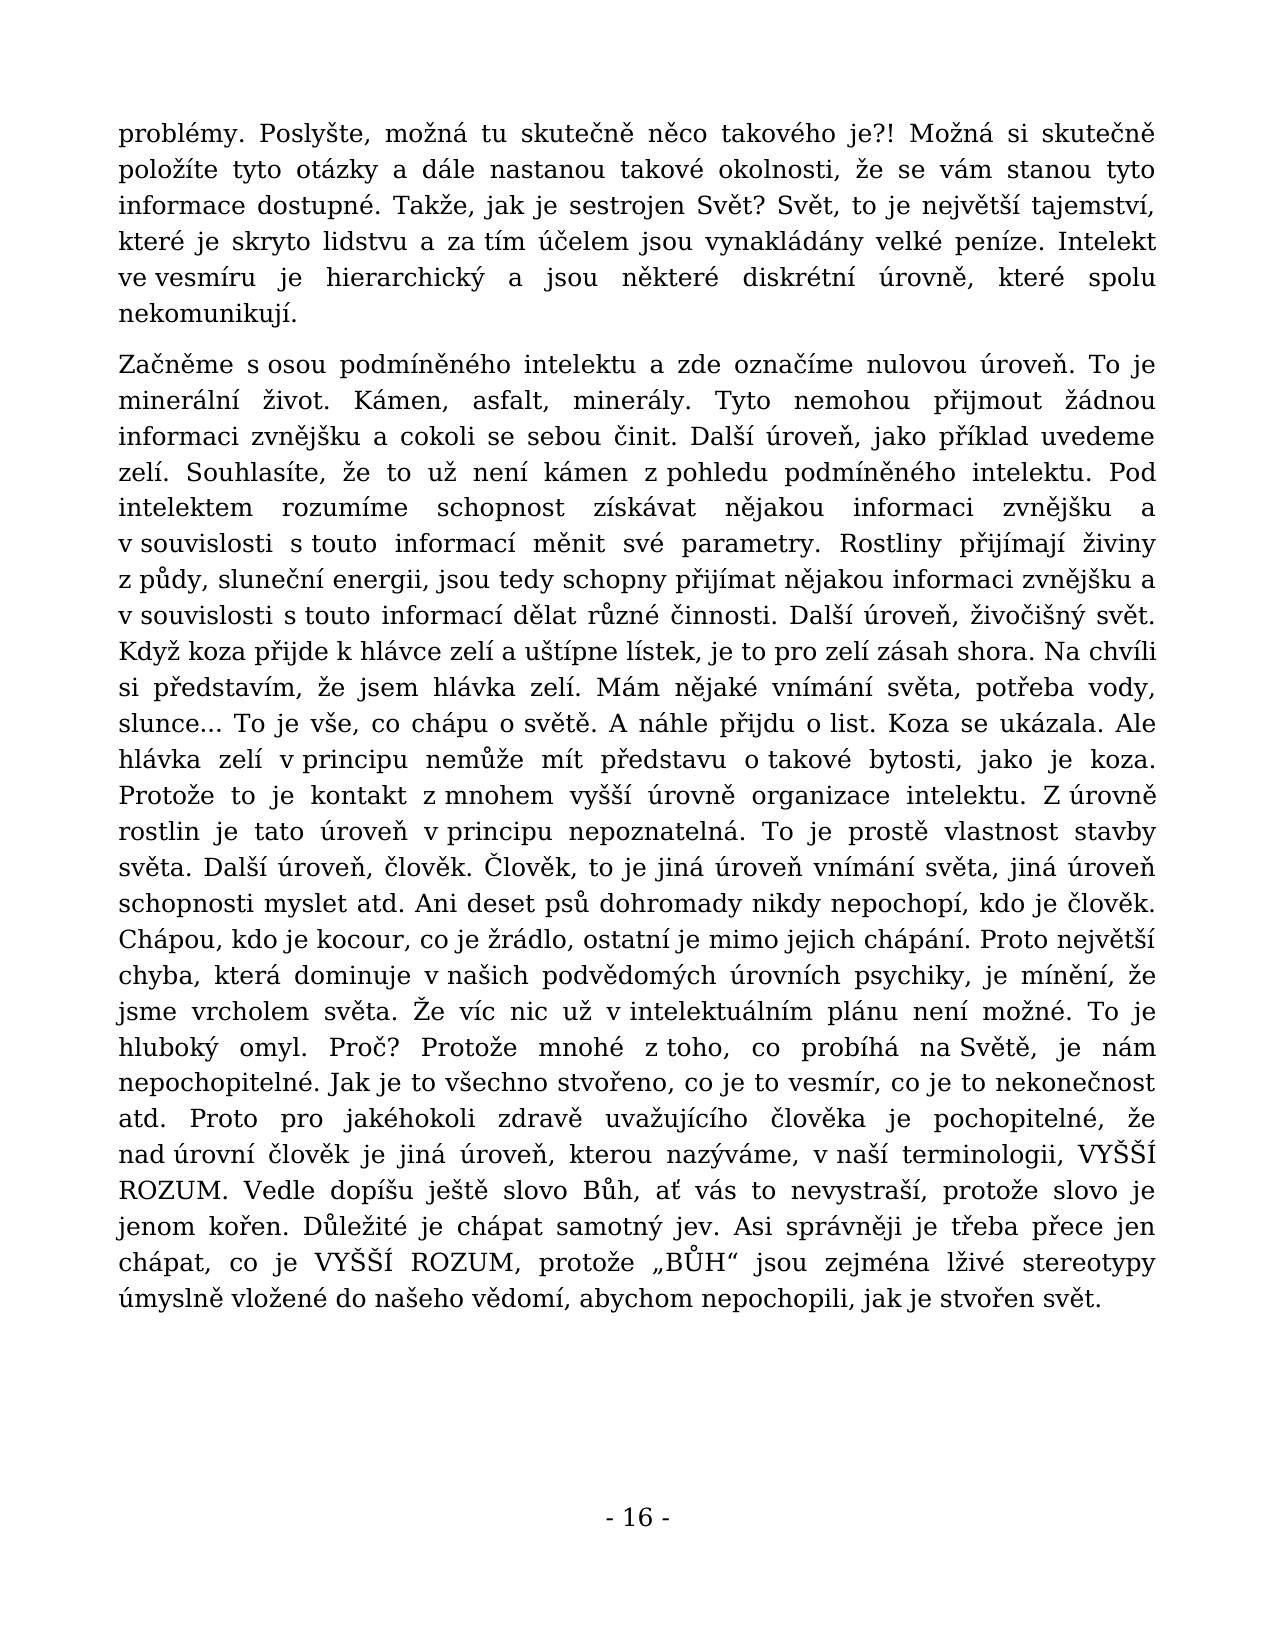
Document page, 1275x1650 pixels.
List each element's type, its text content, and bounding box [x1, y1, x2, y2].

text Začněme s osou podmíněného intelektu a zde označíme nulovou úroveň. To je minerální život. Kámen, asfalt, minerály. Tyto nemohou přijmout žádnou informaci zvnějšku a cokoli se sebou činit. Další úroveň, jako příklad uvedeme zelí. Souhlasíte, že to už není kámen z pohledu podmíněného intelektu. Pod intelektem rozumíme schopnost získávat nějakou informaci zvnějšku a v souvislosti s touto informací měnit své parametry. Rostliny přijímají živiny z půdy, sluneční energii, jsou tedy schopny přijímat nějakou informaci zvnějšku a v souvislosti s touto informací dělat různé činnosti. Další úroveň, živočišný svět. Když koza přijde k hlávce zelí a uštípne lístek, je to pro zelí zásah shora. Na chvíli si představím, že jsem hlávka zelí. Mám nějaké vnímání světa, potřeba vody, slunce… To je vše, co chápu o světě. A náhle přijdu o list. Koza se ukázala. Ale hlávka zelí v principu nemůže mít představu o takové bytosti, jako je koza. Protože to je kontakt z mnohem vyšší úrovně organizace intelektu. Z úrovně rostlin je tato úroveň v principu nepoznatelná. To je prostě vlastnost stavby světa. Další úroveň, člověk. Člověk, to je jiná úroveň vnímání světa, jiná úroveň schopnosti myslet atd. Ani deset psů dohromady nikdy nepochopí, kdo je člověk. Chápou, kdo je kocour, co je žrádlo, ostatní je mimo jejich chápání. Proto největší chyba, která dominuje v našich podvědomých úrovních psychiky, je mínění, že jsme vrcholem světa. Že víc nic už v intelektuálním plánu není možné. To je hluboký omyl. Proč? Protože mnohé z toho, co probíhá na Světě, je nám nepochopitelné. Jak je to všechno stvořeno, co je to vesmír, co je to nekonečnost atd. Proto pro jakéhokoli zdravě uvažujícího člověka je pochopitelné, že nad úrovní člověk je jiná úroveň, kterou nazýváme, v naší terminologii, VYŠŠÍ ROZUM. Vedle dopíšu ještě slovo Bůh, ať vás to nevystraší, protože slovo je jenom kořen. Důležité je chápat samotný jev. Asi správněji je třeba přece jen chápat, co je VYŠŠÍ ROZUM, protože „BŮH“ jsou zejména lživé stereotypy úmyslně vložené do našeho vědomí, abychom nepochopili, jak je stvořen svět. [118, 348, 1157, 1313]
text problémy. Poslyšte, možná tu skutečně něco takového je?! Možná si skutečně položíte tyto otázky a dále nastanou takové okolnosti, že se vám stanou tyto informace dostupné. Takže, jak je sestrojen Svět? Svět, to je největší tajemství, které je skryto lidstvu a za tím účelem jsou vynakládány velké peníze. Intelekt ve vesmíru je hierarchický a jsou některé diskrétní úrovně, které spolu nekomunikují. [118, 118, 1157, 328]
